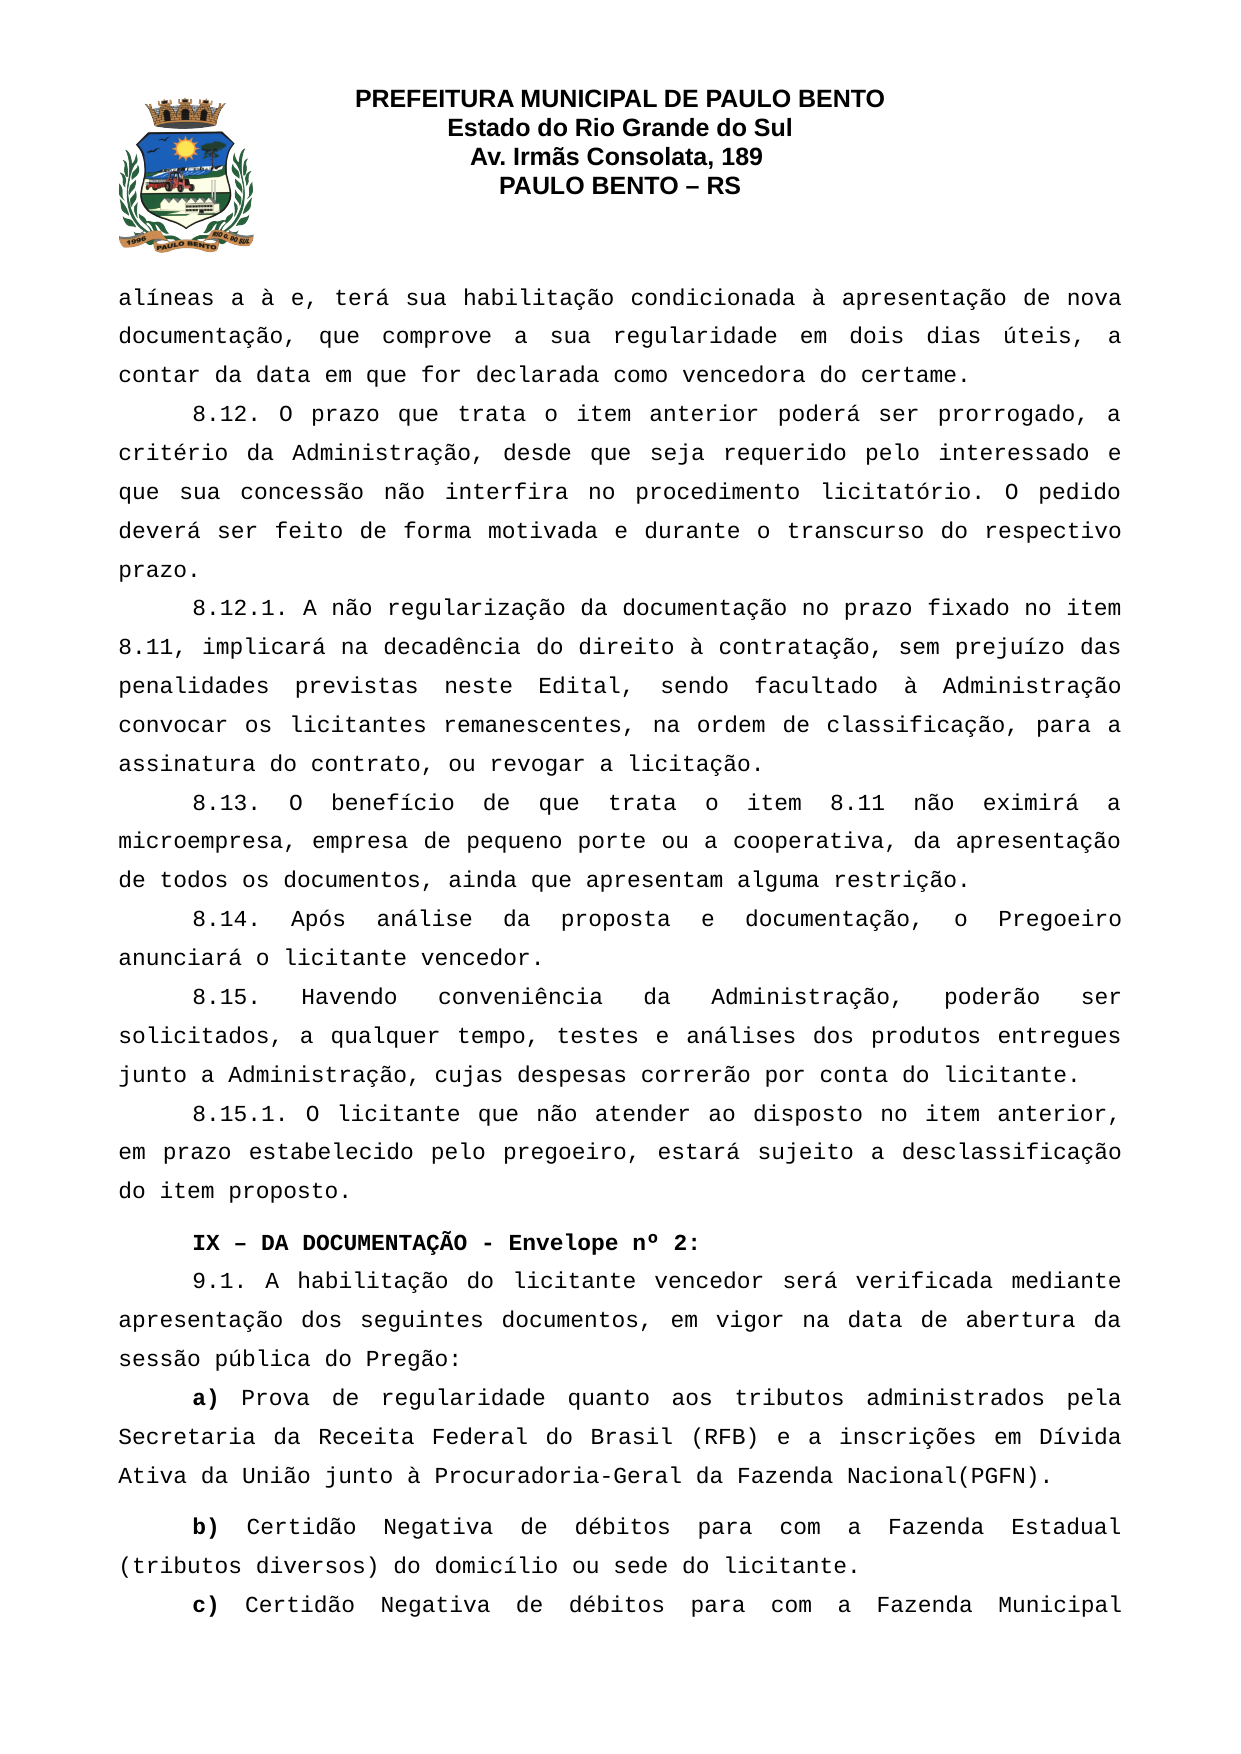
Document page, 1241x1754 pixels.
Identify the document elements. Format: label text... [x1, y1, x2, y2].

text 8.15. Havendo conveniência da Administração, poderão ser solicitados, a qualquer tempo, testes e análises dos produtos entregues junto a Administração, cujas despesas correrão por conta do licitante. [118, 985, 1122, 1089]
text a) Prova de regularidade quanto aos tributos administrados pela Secretaria da Receita Federal do Brasil (RFB) e a inscrições em Dívida Ativa da União junto à Procuradoria-Geral da Fazenda Nacional(PGFN). [118, 1386, 1122, 1490]
text 8.12.1. A não regularização da documentação no prazo fixado no item 8.11, implicará na decadência do direito à contratação, sem prejuízo das penalidades previstas neste Edital, sendo facultado à Administração convocar os licitantes remanescentes, na ordem de classificação, para a assinatura do contrato, ou revogar a licitação. [118, 597, 1122, 778]
text 9.1. A habilitação do licitante vencedor será verificada mediante apresentação dos seguintes documentos, em vigor na data de abertura da sessão pública do Pregão: [118, 1270, 1122, 1373]
text 8.13. O benefício de que trata o item 8.11 não eximirá a microempresa, empresa de pequeno porte ou a cooperativa, da apresentação de todos os documentos, ainda que apresentam alguma restrição. [118, 791, 1122, 895]
text b) Certidão Negativa de débitos para com a Fazenda Estadual (tributos diversos) do domicílio ou sede do licitante. [118, 1515, 1122, 1580]
picture [118, 97, 254, 253]
text 8.12. O prazo que trata o item anterior poderá ser prorrogado, a critério da Administração, desde que seja requerido pelo interessado e que sua concessão não interfira no procedimento licitatório. O pedido deverá ser feito de forma motivada e durante o transcurso do respectivo prazo. [118, 402, 1122, 584]
text c) Certidão Negativa de débitos para com a Fazenda Municipal [118, 1593, 1122, 1619]
text 8.14. Após análise da proposta e documentação, o Pregoeiro anunciará o licitante vencedor. [118, 908, 1122, 972]
text alíneas a à e, terá sua habilitação condicionada à apresentação de nova documentação, que comprove a sua regularidade em dois dias úteis, a contar da data em que for declarada como vencedora do certame. [118, 286, 1122, 389]
text IX – DA DOCUMENTAÇÃO - Envelope nº 2: [118, 1231, 1122, 1257]
text 8.15.1. O licitante que não atender ao disposto no item anterior, em prazo estabelecido pelo pregoeiro, estará sujeito a desclassificação do item proposto. [118, 1102, 1122, 1206]
